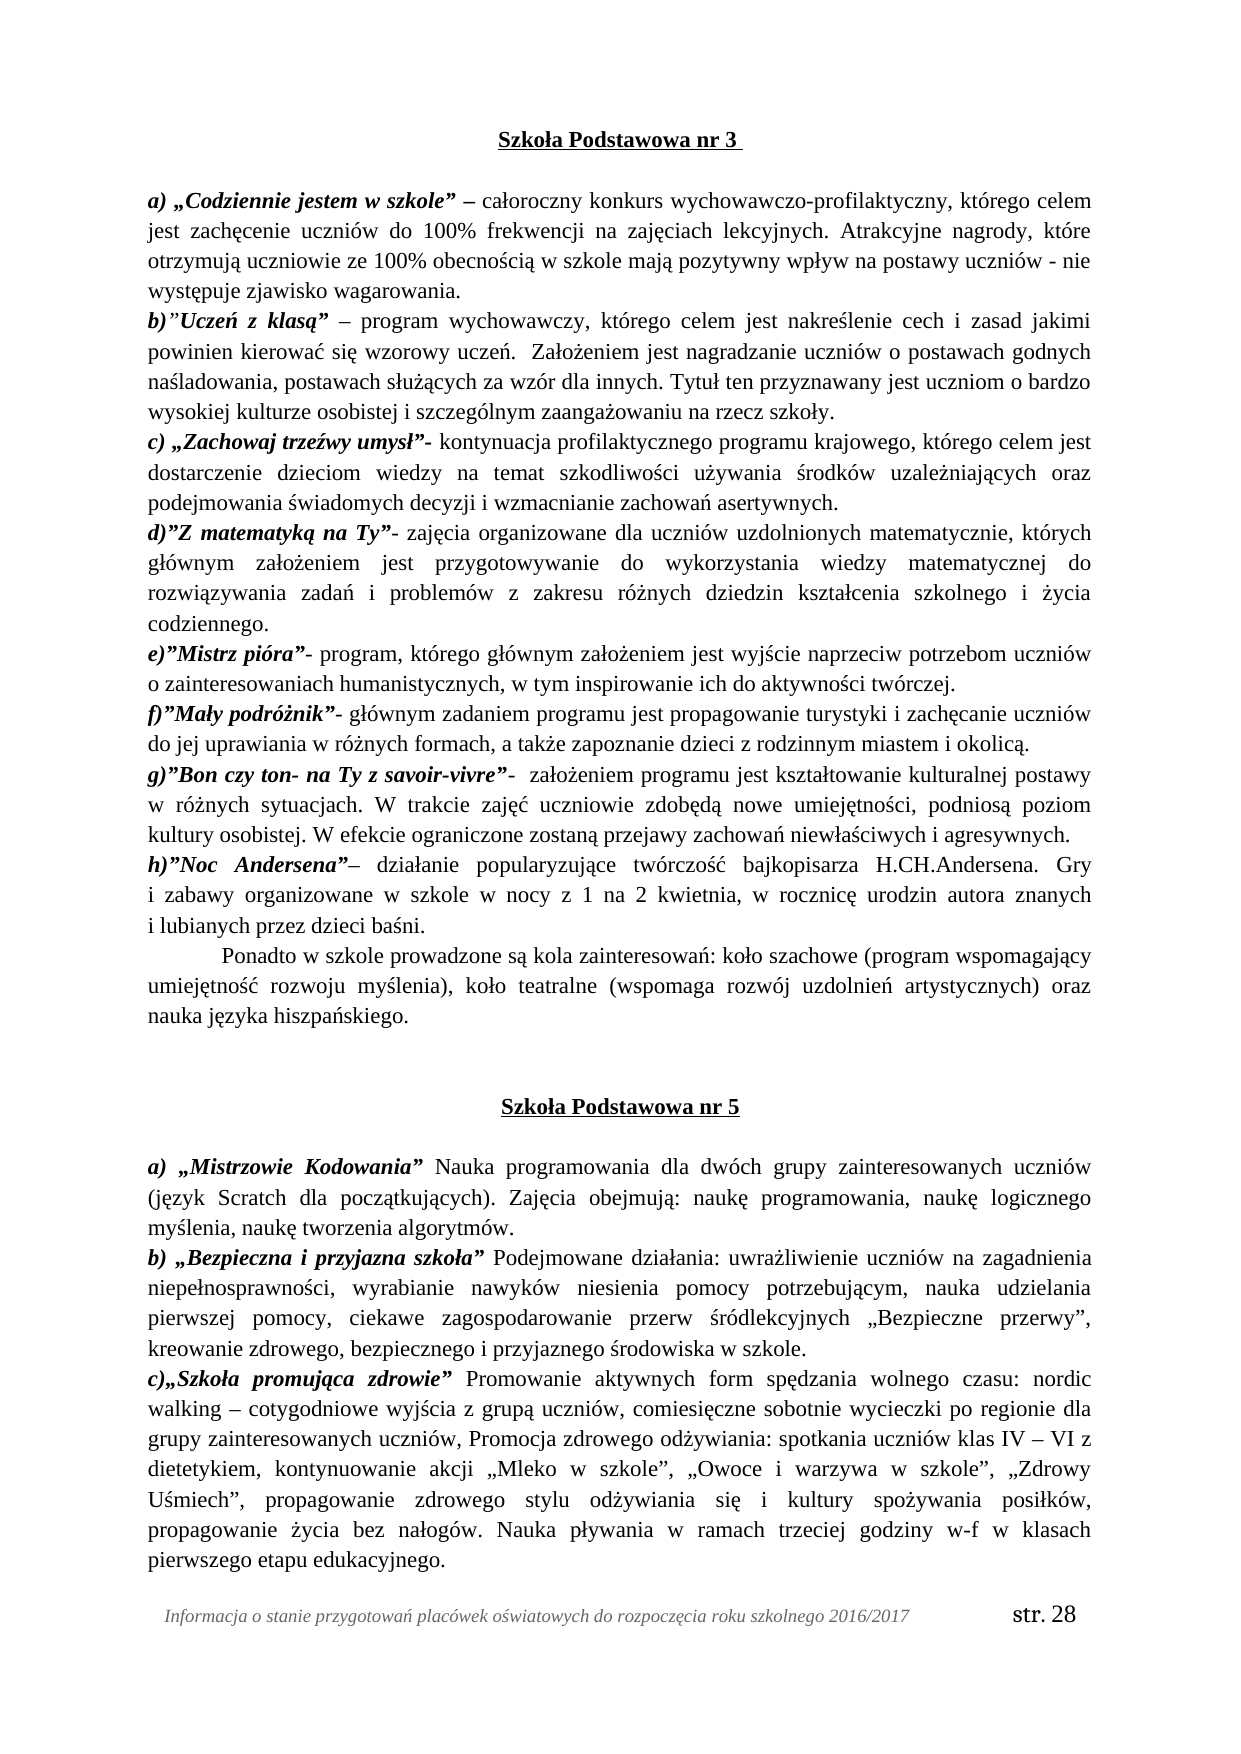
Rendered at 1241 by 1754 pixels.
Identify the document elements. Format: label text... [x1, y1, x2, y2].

text c)„Szkoła promująca zdrowie” Promowanie aktywnych form spędzania wolnego czasu: nordic walking – cotygodniowe wyjścia z grupą uczniów, comiesięczne sobotnie wycieczki po regionie dla grupy zainteresowanych uczniów, Promocja zdrowego odżywiania: spotkania uczniów klas IV – VI z dietetykiem, kontynuowanie akcji „Mleko w szkole”, „Owoce i warzywa w szkole”, „Zdrowy Uśmiech”, propagowanie zdrowego stylu odżywiania się i kultury spożywania posiłków, propagowanie życia bez nałogów. Nauka pływania w ramach trzeciej godziny w-f w klasach pierwszego etapu edukacyjnego. [148, 1365, 1093, 1572]
text b) „Bezpieczna i przyjazna szkoła” Podejmowane działania: uwrażliwienie uczniów na zagadnienia niepełnosprawności, wyrabianie nawyków niesienia pomocy potrzebującym, nauka udzielania pierwszej pomocy, ciekawe zagospodarowanie przerw śródlekcyjnych „Bezpieczne przerwy”, kreowanie zdrowego, bezpiecznego i przyjaznego środowiska w szkole. [148, 1244, 1093, 1361]
text g)”Bon czy ton- na Ty z savoir-vivre”- założeniem programu jest kształtowanie kulturalnej postawy w różnych sytuacjach. W trakcie zajęć uczniowie zdobędą nowe umiejętności, podniosą poziom kultury osobistej. W efekcie ograniczone zostaną przejawy zachowań niewłaściwych i agresywnych. [148, 761, 1093, 847]
text h)”Noc Andersena”– działanie popularyzujące twórczość bajkopisarza H.CH.Andersena. Gry i zabawy organizowane w szkole w nocy z 1 na 2 kwietnia, w rocznicę urodzin autora znanych i lubianych przez dzieci baśni. [148, 851, 1093, 938]
text a) „Mistrzowie Kodowania” Nauka programowania dla dwóch grupy zainteresowanych uczniów (język Scratch dla początkujących). Zajęcia obejmują: naukę programowania, naukę logicznego myślenia, naukę tworzenia algorytmów. [148, 1153, 1093, 1240]
text a) „Codziennie jestem w szkole” – całoroczny konkurs wychowawczo-profilaktyczny, którego celem jest zachęcenie uczniów do 100% frekwencji na zajęciach lekcyjnych. Atrakcyjne nagrody, które otrzymują uczniowie ze 100% obecnością w szkole mają pozytywny wpływ na postawy uczniów - nie występuje zjawisko wagarowania. [148, 187, 1093, 304]
text Ponadto w szkole prowadzone są kola zainteresowań: koło szachowe (program wspomagający umiejętność rozwoju myślenia), koło teatralne (wspomaga rozwój uzdolnień artystycznych) oraz nauka języka hiszpańskiego. [148, 942, 1093, 1029]
text b)”Uczeń z klasą” – program wychowawczy, którego celem jest nakreślenie cech i zasad jakimi powinien kierować się wzorowy uczeń. Założeniem jest nagradzanie uczniów o postawach godnych naśladowania, postawach służących za wzór dla innych. Tytuł ten przyznawany jest uczniom o bardzo wysokiej kulturze osobistej i szczególnym zaangażowaniu na rzecz szkoły. [148, 308, 1093, 424]
text d)”Z matematyką na Ty”- zajęcia organizowane dla uczniów uzdolnionych matematycznie, których głównym założeniem jest przygotowywanie do wykorzystania wiedzy matematycznej do rozwiązywania zadań i problemów z zakresu różnych dziedzin kształcenia szkolnego i życia codziennego. [148, 519, 1093, 636]
text Szkoła Podstawowa nr 3 [148, 126, 1093, 153]
text Szkoła Podstawowa nr 5 [148, 1093, 1093, 1119]
text f)”Mały podróżnik”- głównym zadaniem programu jest propagowanie turystyki i zachęcanie uczniów do jej uprawiania w różnych formach, a także zapoznanie dzieci z rodzinnym miastem i okolicą. [148, 700, 1093, 757]
text e)”Mistrz pióra”- program, którego głównym założeniem jest wyjście naprzeciw potrzebom uczniów o zainteresowaniach humanistycznych, w tym inspirowanie ich do aktywności twórczej. [148, 640, 1093, 696]
text c) „Zachowaj trzeźwy umysł”- kontynuacja profilaktycznego programu krajowego, którego celem jest dostarczenie dzieciom wiedzy na temat szkodliwości używania środków uzależniających oraz podejmowania świadomych decyzji i wzmacnianie zachowań asertywnych. [148, 428, 1093, 515]
